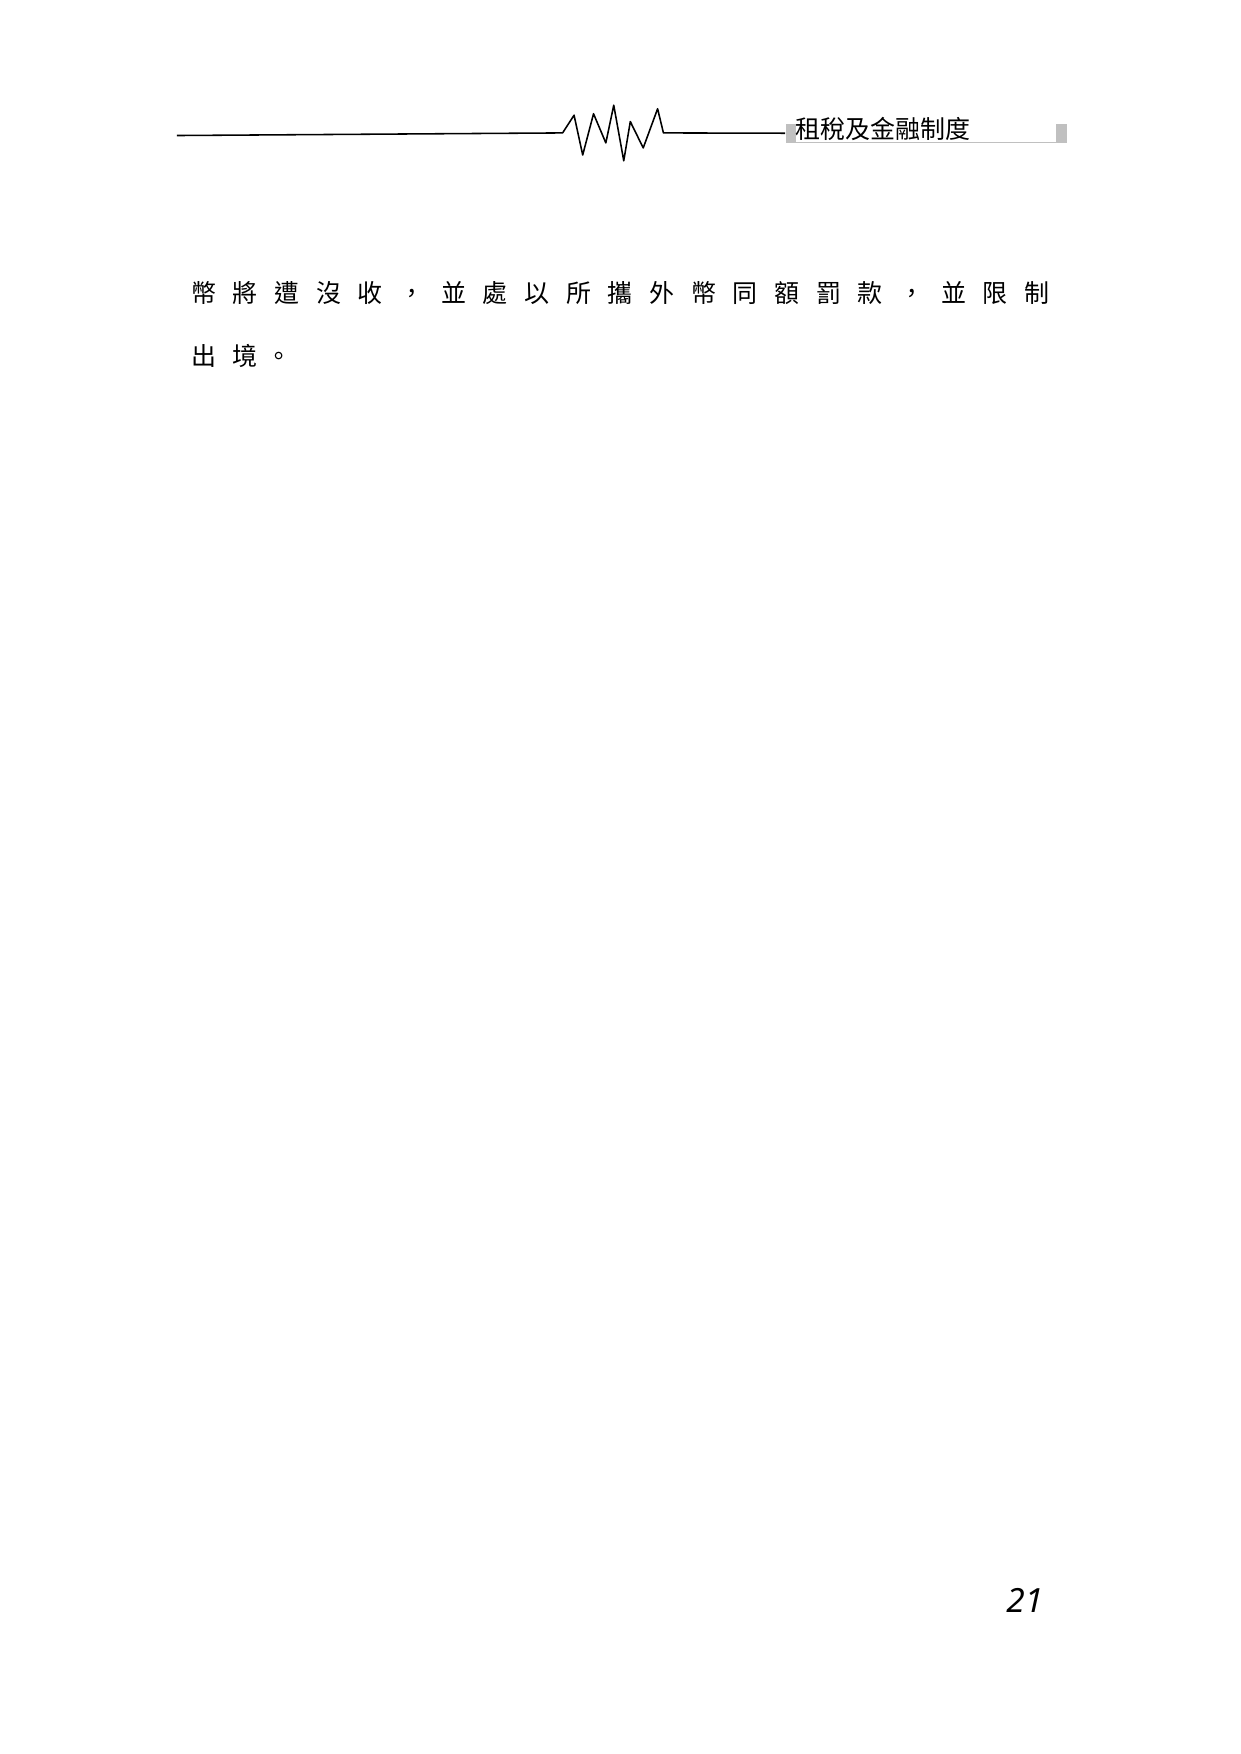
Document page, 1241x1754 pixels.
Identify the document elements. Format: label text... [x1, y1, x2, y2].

text 幣將遭沒收，並處以所攜外幣同額罰款，並限制出境。 [183, 250, 1058, 375]
